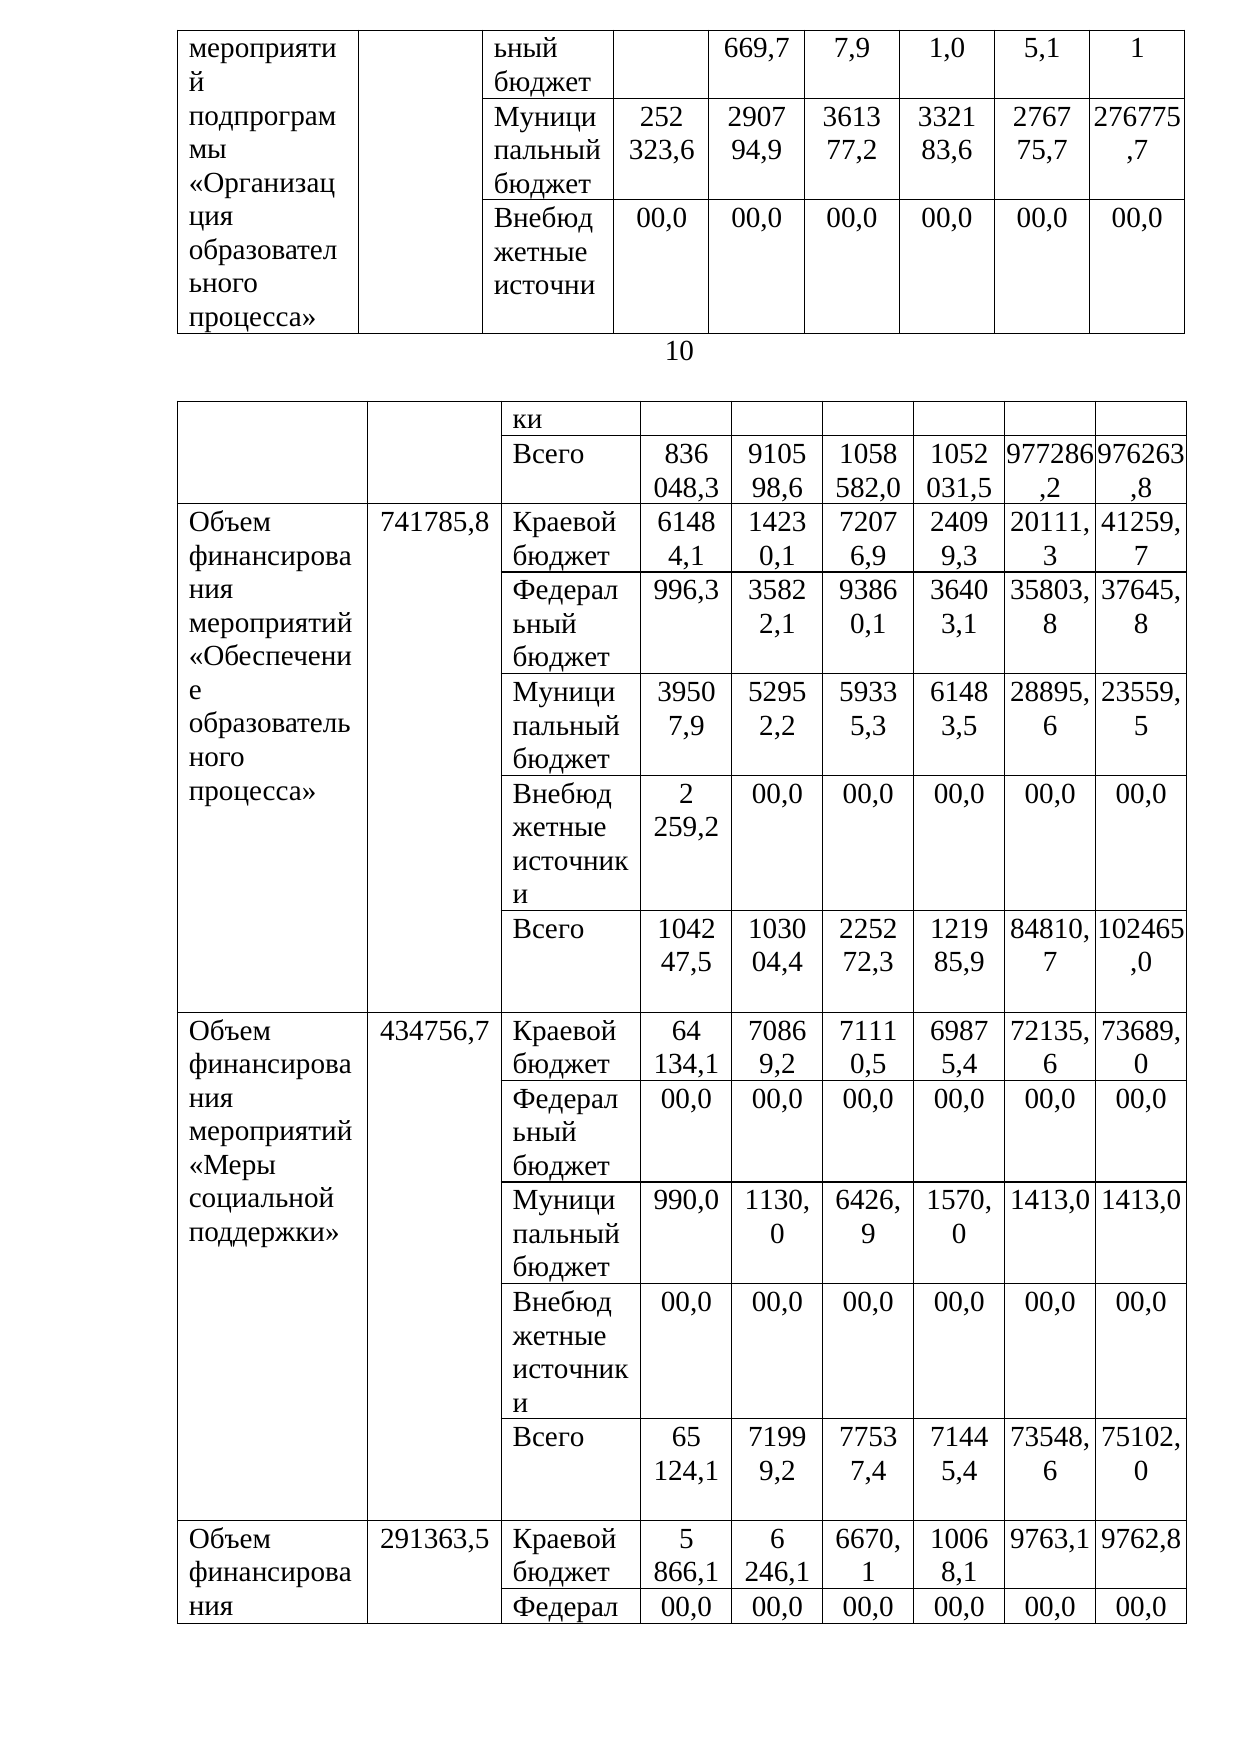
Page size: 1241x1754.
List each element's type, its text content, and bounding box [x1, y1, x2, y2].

table_cell 00,0 [914, 1589, 1004, 1623]
table_cell 996,3 [641, 573, 731, 673]
table_cell Муниципальный бюджет [502, 1183, 640, 1283]
table_cell 35803,8 [1005, 573, 1095, 673]
table_cell 910598,6 [732, 436, 822, 503]
table_cell 59335,3 [823, 674, 913, 775]
table_cell Объем финансирования мероприятий «Обеспечение реализации муниципальной программы и прочие мероприятия» [178, 1521, 367, 1623]
table_cell Федеральный бюджет [502, 573, 640, 673]
table_cell 00,0 [1096, 776, 1186, 910]
table_cell 103004,4 [732, 911, 822, 1012]
table_cell 24099,3 [914, 504, 1004, 571]
table_cell 00,0 [1090, 200, 1184, 332]
table_cell 39507,9 [641, 674, 731, 775]
table_cell Краевой бюджет [502, 504, 640, 571]
table_cell 23559,5 [1096, 674, 1186, 775]
table_cell 332183,6 [900, 99, 994, 199]
table_cell 28895,6 [1005, 674, 1095, 775]
table_cell 00,0 [732, 1589, 822, 1623]
table_cell 71999,2 [732, 1419, 822, 1520]
table_cell 252 323,6 [614, 99, 708, 199]
table_cell 00,0 [1096, 1081, 1186, 1181]
table_header [368, 402, 501, 503]
table_cell 00,0 [641, 1589, 731, 1623]
table_cell 00,0 [641, 1081, 731, 1181]
table_cell 41259,7 [1096, 504, 1186, 571]
table_cell 00,0 [732, 776, 822, 910]
table_header ки [502, 402, 640, 435]
table_cell 61483,5 [914, 674, 1004, 775]
table_cell Федеральный бюджет [502, 1081, 640, 1181]
table_cell 00,0 [709, 200, 804, 332]
table_cell 7,9 [805, 31, 899, 98]
table_cell 69875,4 [914, 1013, 1004, 1080]
table_header [1096, 402, 1186, 435]
table_cell 00,0 [1096, 1284, 1186, 1418]
table_cell 836 048,3 [641, 436, 731, 503]
table_cell 1 [1090, 31, 1184, 98]
table_header [914, 402, 1004, 435]
table_cell 84810,7 [1005, 911, 1095, 1012]
table_cell Муниципальный бюджет [502, 674, 640, 775]
table_cell 291363,5 [368, 1521, 501, 1623]
table_cell 00,0 [1005, 1284, 1095, 1418]
table_cell 00,0 [823, 1284, 913, 1418]
table_cell 75102,0 [1096, 1419, 1186, 1520]
table_cell 64 134,1 [641, 1013, 731, 1080]
table_cell 977286,2 [1005, 436, 1095, 503]
table_cell 77537,4 [823, 1419, 913, 1520]
table_cell 73548,6 [1005, 1419, 1095, 1520]
table_cell ьный бюджет [483, 31, 613, 98]
table_cell 72076,9 [823, 504, 913, 571]
table_cell 00,0 [1096, 1589, 1186, 1623]
table_header [823, 402, 913, 435]
table_cell 10068,1 [914, 1521, 1004, 1588]
table_cell 73689,0 [1096, 1013, 1186, 1080]
table_cell 1413,0 [1005, 1183, 1095, 1283]
table_header [641, 402, 731, 435]
table_cell 61484,1 [641, 504, 731, 571]
table_cell 669,7 [709, 31, 804, 98]
table_cell Объем финансирования мероприятий «Меры социальной поддержки» [178, 1013, 367, 1520]
table_cell 35822,1 [732, 573, 822, 673]
table_cell 20111,3 [1005, 504, 1095, 571]
table_cell 71110,5 [823, 1013, 913, 1080]
table_header [1005, 402, 1095, 435]
table_cell 00,0 [823, 1589, 913, 1623]
table_cell 2 259,2 [641, 776, 731, 910]
table_cell 00,0 [641, 1284, 731, 1418]
table_cell 1130,0 [732, 1183, 822, 1283]
table_cell 36403,1 [914, 573, 1004, 673]
table_cell 00,0 [1005, 1589, 1095, 1623]
table_cell 1570,0 [914, 1183, 1004, 1283]
table_cell Муниципальный бюджет [483, 99, 613, 199]
table_cell Краевой бюджет [502, 1521, 640, 1588]
table_cell Внебюд жетные источни [483, 200, 613, 332]
table_cell 434756,7 [368, 1013, 501, 1520]
table_cell Внебюджетные источники [502, 776, 640, 910]
table_cell 93860,1 [823, 573, 913, 673]
table_cell 00,0 [914, 776, 1004, 910]
table_cell 70869,2 [732, 1013, 822, 1080]
table_cell Всего [502, 911, 640, 1012]
table_cell 6426,9 [823, 1183, 913, 1283]
table_cell 9762,8 [1096, 1521, 1186, 1588]
table_cell 5 866,1 [641, 1521, 731, 1588]
table_cell 00,0 [732, 1284, 822, 1418]
table_cell Внебюджетные источники [502, 1284, 640, 1418]
table_cell 37645,8 [1096, 573, 1186, 673]
table_cell 72135,6 [1005, 1013, 1095, 1080]
table_cell 00,0 [900, 200, 994, 332]
table_cell Краевой бюджет [502, 1013, 640, 1080]
table_cell 00,0 [914, 1284, 1004, 1418]
table_cell 00,0 [732, 1081, 822, 1181]
table_cell 00,0 [1005, 776, 1095, 910]
table_cell 52952,2 [732, 674, 822, 775]
table_cell 1058582,0 [823, 436, 913, 503]
table_cell 00,0 [823, 776, 913, 910]
table_cell 276775,7 [995, 99, 1089, 199]
table_cell 290794,9 [709, 99, 804, 199]
table_cell 00,0 [614, 200, 708, 332]
table_cell 6670,1 [823, 1521, 913, 1588]
table_cell Всего [502, 1419, 640, 1520]
text 10 [177, 334, 1181, 367]
table_cell 990,0 [641, 1183, 731, 1283]
table_cell 00,0 [805, 200, 899, 332]
table_cell 6 246,1 [732, 1521, 822, 1588]
table_cell 00,0 [914, 1081, 1004, 1181]
table_cell 102465,0 [1096, 911, 1186, 1012]
table_cell 741785,8 [368, 504, 501, 1012]
table_cell 00,0 [1005, 1081, 1095, 1181]
table_cell 71445,4 [914, 1419, 1004, 1520]
table_cell 121985,9 [914, 911, 1004, 1012]
table_cell 5,1 [995, 31, 1089, 98]
table_cell 00,0 [823, 1081, 913, 1181]
table_cell 225272,3 [823, 911, 913, 1012]
table_cell Объем финансирования мероприятий «Обеспечение образовательного процесса» [178, 504, 367, 1012]
table_cell 104247,5 [641, 911, 731, 1012]
table_cell 276775,7 [1090, 99, 1184, 199]
table_cell 1,0 [900, 31, 994, 98]
table_cell 00,0 [995, 200, 1089, 332]
table_cell 65 124,1 [641, 1419, 731, 1520]
table_cell 1052031,5 [914, 436, 1004, 503]
table_cell 9763,1 [1005, 1521, 1095, 1588]
table_cell Федерал [502, 1589, 640, 1623]
table_cell 1413,0 [1096, 1183, 1186, 1283]
table_cell [614, 31, 708, 98]
table_cell 976263,8 [1096, 436, 1186, 503]
table_cell Всего [502, 436, 640, 503]
table_header [178, 402, 367, 503]
table_cell 14230,1 [732, 504, 822, 571]
table_cell 361377,2 [805, 99, 899, 199]
table_header [732, 402, 822, 435]
